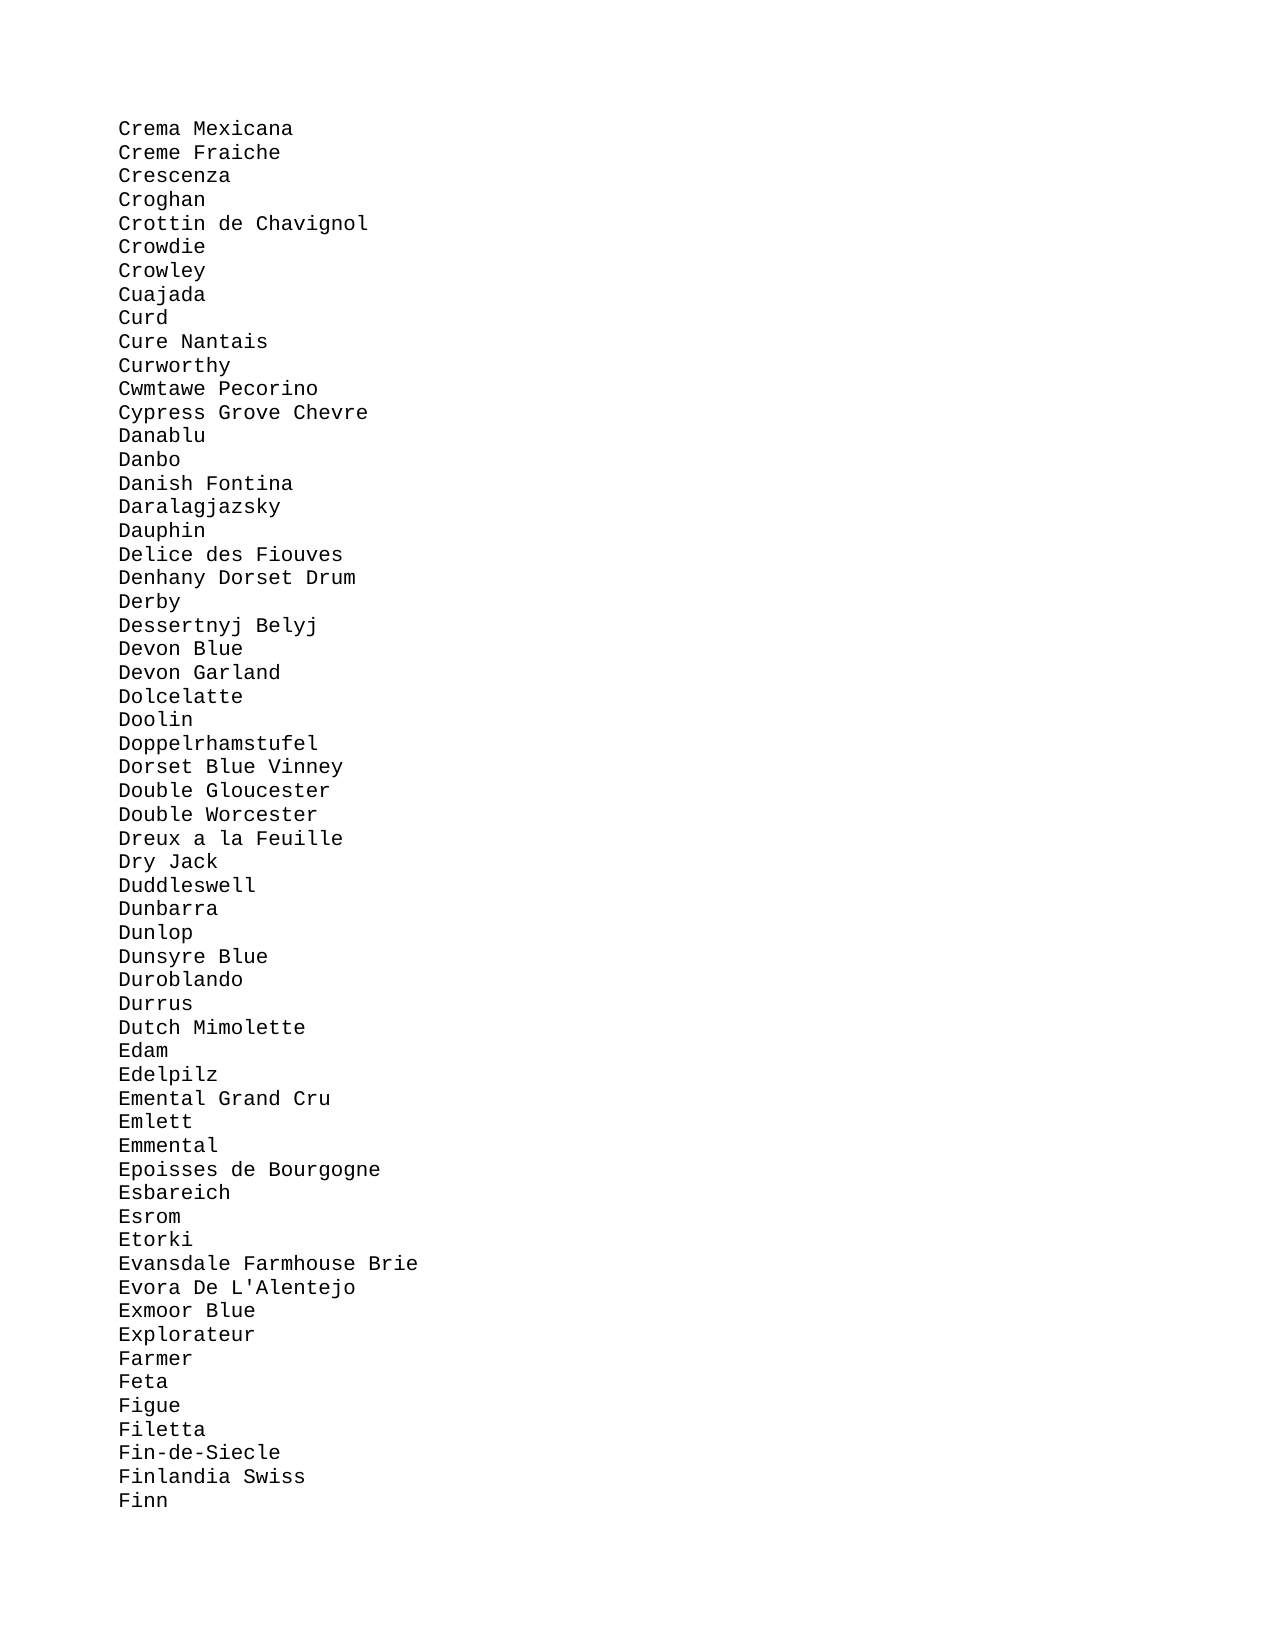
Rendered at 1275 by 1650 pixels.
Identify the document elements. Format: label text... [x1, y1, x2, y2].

text Finn [118, 1489, 1157, 1513]
text Cure Nantais [118, 331, 1157, 354]
text Curworthy [118, 354, 1157, 378]
text Cypress Grove Chevre [118, 402, 1157, 426]
text Emental Grand Cru [118, 1088, 1157, 1111]
text Devon Garland [118, 662, 1157, 686]
text Crescenza [118, 165, 1157, 189]
text Devon Blue [118, 638, 1157, 662]
text Dessertnyj Belyj [118, 615, 1157, 638]
text Crowdie [118, 236, 1157, 260]
text Double Worcester [118, 804, 1157, 827]
text Dunbarra [118, 898, 1157, 922]
text Derby [118, 591, 1157, 615]
text Doppelrhamstufel [118, 733, 1157, 757]
text Denhany Dorset Drum [118, 567, 1157, 591]
text Feta [118, 1371, 1157, 1395]
text Dutch Mimolette [118, 1017, 1157, 1040]
text Evora De L'Alentejo [118, 1277, 1157, 1300]
text Duddleswell [118, 875, 1157, 898]
text Crowley [118, 260, 1157, 284]
text Dry Jack [118, 851, 1157, 875]
text Dauphin [118, 520, 1157, 544]
text Dunlop [118, 922, 1157, 946]
text Fin-de-Siecle [118, 1442, 1157, 1466]
text Croghan [118, 189, 1157, 213]
text Evansdale Farmhouse Brie [118, 1253, 1157, 1277]
text Curd [118, 307, 1157, 331]
text Danablu [118, 426, 1157, 449]
text Dunsyre Blue [118, 946, 1157, 969]
text Creme Fraiche [118, 142, 1157, 165]
text Filetta [118, 1419, 1157, 1442]
text Durrus [118, 993, 1157, 1017]
text Emlett [118, 1111, 1157, 1135]
text Crema Mexicana [118, 118, 1157, 142]
text Dreux a la Feuille [118, 827, 1157, 851]
text Emmental [118, 1135, 1157, 1158]
text Finlandia Swiss [118, 1466, 1157, 1489]
text Cuajada [118, 284, 1157, 307]
text Edelpilz [118, 1064, 1157, 1088]
text Danbo [118, 449, 1157, 473]
text Duroblando [118, 969, 1157, 993]
text Dorset Blue Vinney [118, 757, 1157, 780]
text Crottin de Chavignol [118, 213, 1157, 236]
text Double Gloucester [118, 780, 1157, 804]
text Danish Fontina [118, 473, 1157, 496]
text Edam [118, 1040, 1157, 1064]
text Epoisses de Bourgogne [118, 1158, 1157, 1182]
text Figue [118, 1395, 1157, 1419]
text Delice des Fiouves [118, 544, 1157, 567]
text Explorateur [118, 1324, 1157, 1348]
text Esrom [118, 1206, 1157, 1229]
text Doolin [118, 709, 1157, 733]
text Farmer [118, 1348, 1157, 1371]
text Esbareich [118, 1182, 1157, 1206]
text Exmoor Blue [118, 1300, 1157, 1324]
text Daralagjazsky [118, 496, 1157, 520]
text Etorki [118, 1229, 1157, 1253]
text Dolcelatte [118, 686, 1157, 709]
text Cwmtawe Pecorino [118, 378, 1157, 402]
